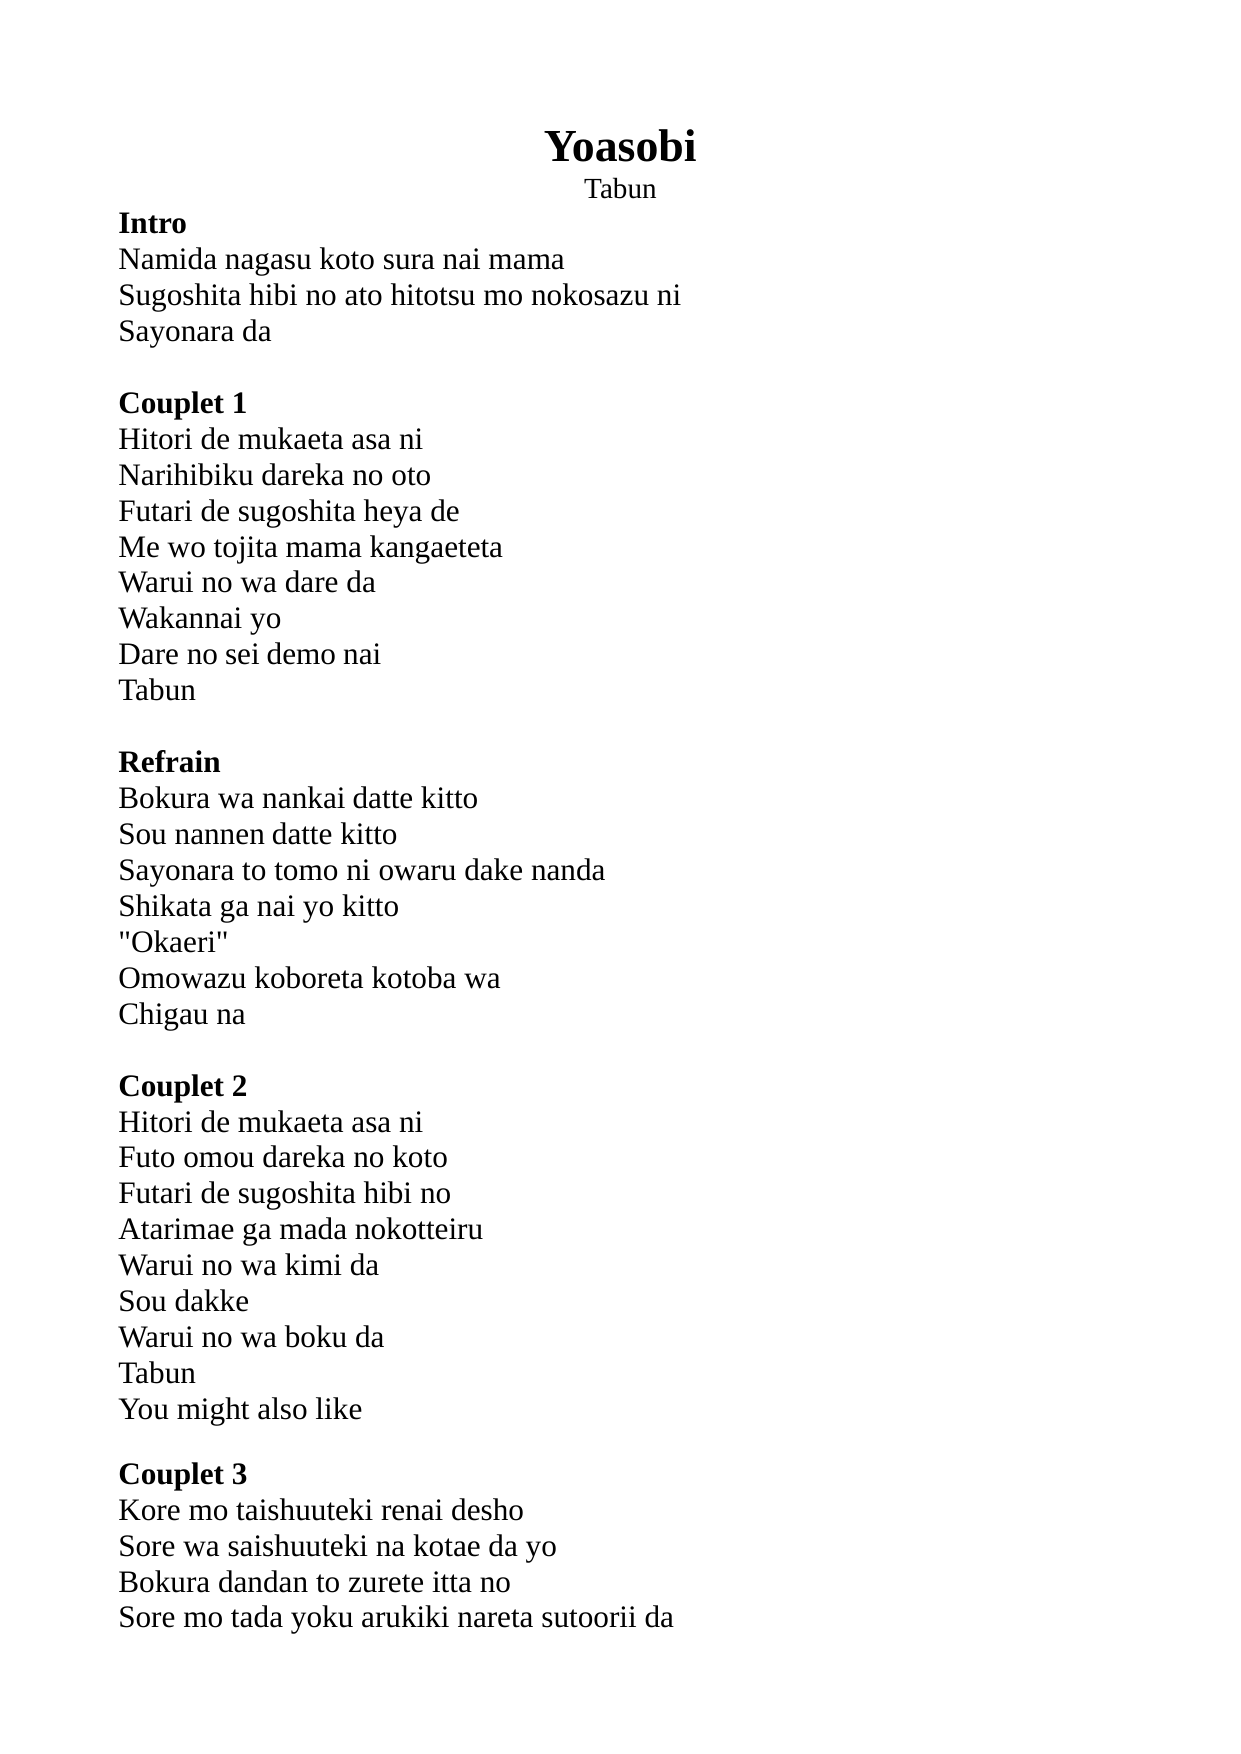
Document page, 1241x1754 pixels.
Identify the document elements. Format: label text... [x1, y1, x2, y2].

text You might also like [118, 1390, 1122, 1426]
text Yoasobi [118, 118, 1122, 171]
text Tabun [118, 171, 1122, 204]
text Couplet 3 Kore mo taishuuteki renai desho Sore wa saishuuteki na kotae da yo Bokura dandan to zurete itta no Sore mo tada yoku arukiki nareta sutoorii da [118, 1455, 1122, 1635]
text Intro Namida nagasu koto sura nai mama Sugoshita hibi no ato hitotsu mo nokosazu ni Sayonara da Couplet 1 Hitori de mukaeta asa ni Narihibiku dareka no oto Futari de sugoshita heya de Me wo tojita mama kangaeteta Warui no wa dare da Wakannai yo Dare no sei demo nai Tabun Refrain Bokura wa nankai datte kitto Sou nannen datte kitto Sayonara to tomo ni owaru dake nanda Shikata ga nai yo kitto "Okaeri" Omowazu koboreta kotoba wa Chigau na Couplet 2 Hitori de mukaeta asa ni Futo omou dareka no koto Futari de sugoshita hibi no Atarimae ga mada nokotteiru Warui no wa kimi da Sou dakke Warui no wa boku da Tabun [118, 204, 1122, 1390]
